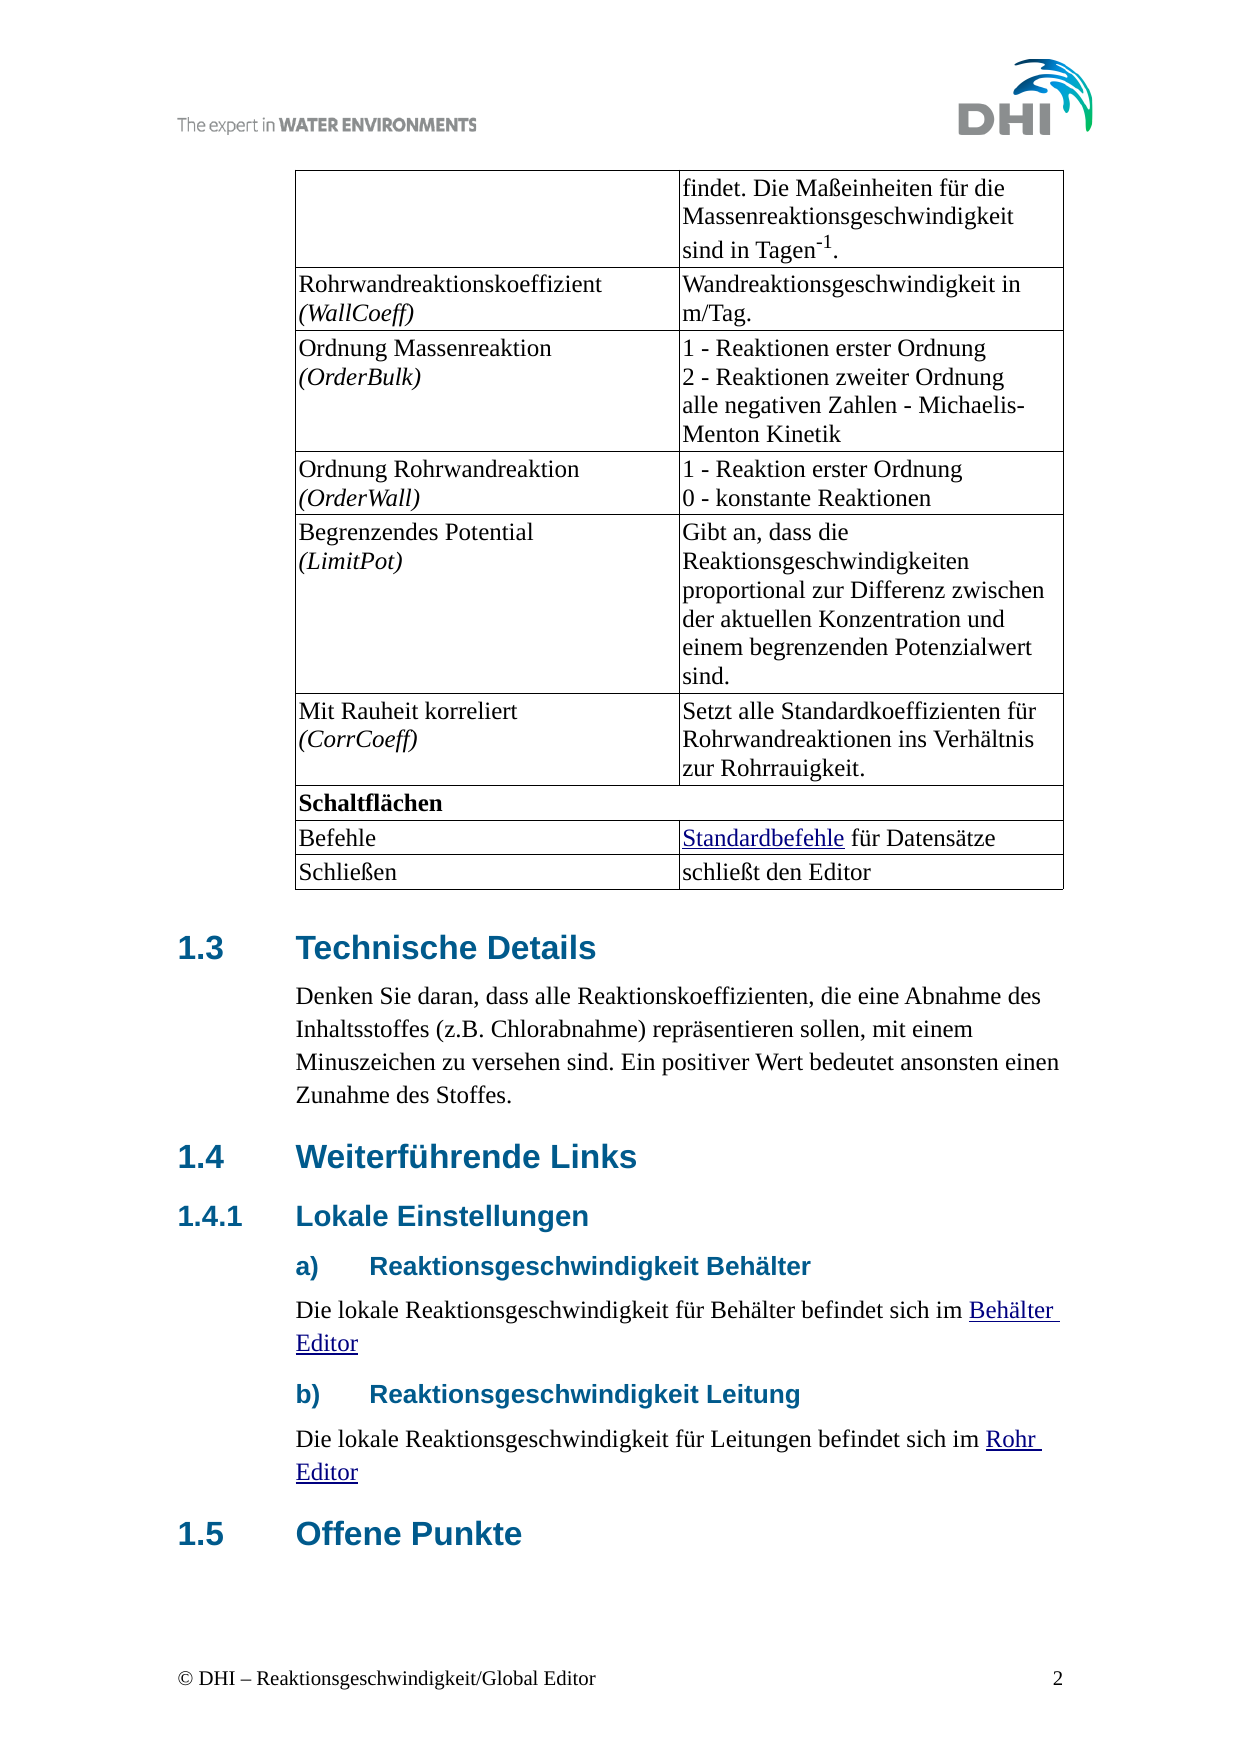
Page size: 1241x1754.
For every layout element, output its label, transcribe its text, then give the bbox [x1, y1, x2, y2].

table_cell Setzt alle Standardkoeffizienten für Rohrwandreaktionen ins Verhältnis zur Rohrrauigkeit. [680, 694, 1063, 785]
table_cell schließt den Editor [680, 855, 1063, 889]
table_cell findet. Die Maßeinheiten für die Massenreaktionsgeschwindigkeit sind in Tagen-1. [680, 171, 1063, 267]
subtitle Offene Punkte [177, 1514, 1063, 1553]
picture [958, 59, 1093, 135]
subtitle Reaktionsgeschwindigkeit Behälter [295, 1251, 1063, 1281]
table_cell Begrenzendes Potential (LimitPot) [296, 515, 679, 693]
table_cell Schließen [296, 855, 679, 889]
text Die lokale Reaktionsgeschwindigkeit für Leitungen befindet sich im Rohr Editor [295, 1424, 1063, 1486]
table_cell Rohrwandreaktionskoeffizient (WallCoeff) [296, 268, 679, 330]
table_cell Schaltflächen [296, 786, 1063, 820]
subtitle Lokale Einstellungen [177, 1199, 1063, 1233]
subtitle Reaktionsgeschwindigkeit Leitung [295, 1379, 1063, 1409]
subtitle Weiterführende Links [177, 1137, 1063, 1175]
table_cell Ordnung Rohrwandreaktion (OrderWall) [296, 452, 679, 514]
picture [177, 117, 477, 135]
table_cell Gibt an, dass die Reaktionsgeschwindigkeiten proportional zur Differenz zwischen der aktuellen Konzentration und einem begrenzenden Potenzialwert sind. [680, 515, 1063, 693]
table_cell Befehle [296, 821, 679, 854]
subtitle Technische Details [177, 928, 1063, 966]
table_cell Wandreaktionsgeschwindigkeit in m/Tag. [680, 268, 1063, 330]
table_cell 1 - Reaktionen erster Ordnung 2 - Reaktionen zweiter Ordnung alle negativen Zahlen - Michaelis-Menton Kinetik [680, 331, 1063, 451]
table_cell Mit Rauheit korreliert (CorrCoeff) [296, 694, 679, 785]
text Denken Sie daran, dass alle Reaktionskoeffizienten, die eine Abnahme des Inhaltsstoffes (z.B. Chlorabnahme) repräsentieren sollen, mit einem Minuszeichen zu versehen sind. Ein positiver Wert bedeutet ansonsten einen Zunahme des Stoffes. [295, 981, 1063, 1109]
table_cell Ordnung Massenreaktion (OrderBulk) [296, 331, 679, 451]
table_cell Standardbefehle für Datensätze [680, 821, 1063, 854]
table_cell [296, 171, 679, 267]
text Die lokale Reaktionsgeschwindigkeit für Behälter befindet sich im Behälter Editor [295, 1296, 1063, 1357]
table_cell 1 - Reaktion erster Ordnung 0 - konstante Reaktionen [680, 452, 1063, 514]
